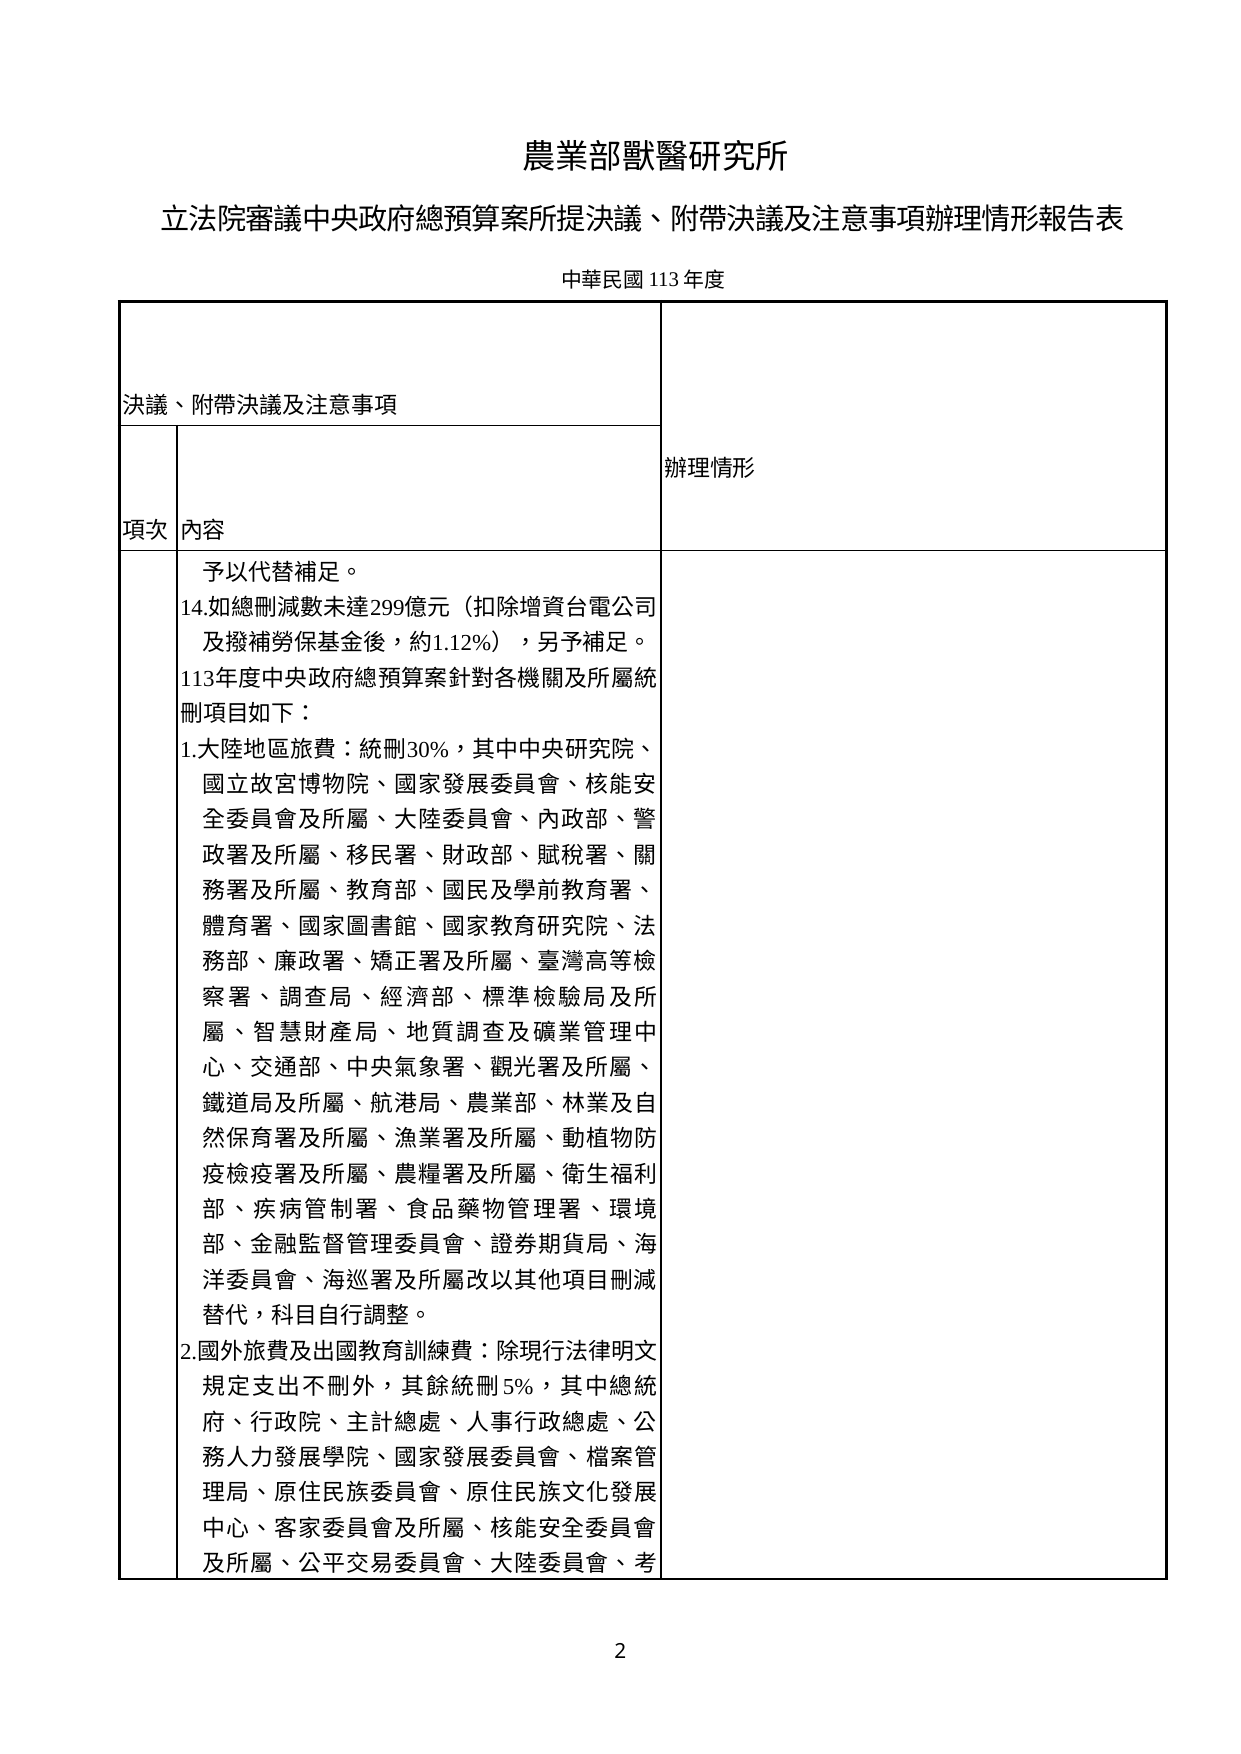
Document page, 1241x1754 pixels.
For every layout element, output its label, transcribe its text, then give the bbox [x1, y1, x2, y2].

table_cell [662, 551, 1165, 1578]
table_cell 中華民國113年度 [119, 237, 1166, 300]
table_cell 立法院審議中央政府總預算案所提決議、附帶決議及注意事項辦理情形報告表 [119, 175, 1166, 237]
table_cell 決議、附帶決議及注意事項 [121, 303, 642, 425]
table_cell 予以代替補足。 14.如總刪減數未達299億元（扣除增資台電公司及撥補勞保基金後，約1.12%），另予補足。 113年度中央政府總預算案針對各機關及所屬統刪項目如下： 1.大陸地區旅費：統刪30%，其中中央研究院、國立故宮博物院、國家發展委員會、核能安全委員會及所屬、大陸委員會、內政部、警政署及所屬、移民署、財政部、賦稅署、關務署及所屬、教育部、國民及學前教育署、體育署、國家圖書館、國家教育研究院、法務部、廉政署、矯正署及所屬、臺灣高等檢察署、調查局、經濟部、標準檢驗局及所屬、智慧財產局、地質調查及礦業管理中心、交通部、中央氣象署、觀光署及所屬、鐵道局及所屬、航港局、農業部、林業及自然保育署及所屬、漁業署及所屬、動植物防疫檢疫署及所屬、農糧署及所屬、衛生福利部、疾病管制署、食品藥物管理署、環境部、金融監督管理委員會、證券期貨局、海洋委員會、海巡署及所屬改以其他項目刪減替代，科目自行調整。 2.國外旅費及出國教育訓練費：除現行法律明文規定支出不刪外，其餘統刪5%，其中總統府、行政院、主計總處、人事行政總處、公務人力發展學院、國家發展委員會、檔案管理局、原住民族委員會、原住民族文化發展中心、客家委員會及所屬、核能安全委員會及所屬、公平交易委員會、大陸委員會、考 [178, 551, 660, 1578]
table_cell [642, 426, 660, 550]
table_cell 內容 [178, 426, 642, 550]
table_cell 辦理情形 [662, 303, 1165, 550]
table_cell [121, 551, 176, 1578]
table_cell [642, 303, 660, 425]
table_cell 項次 [121, 426, 176, 550]
table_header 農業部獸醫研究所 [119, 112, 1166, 175]
